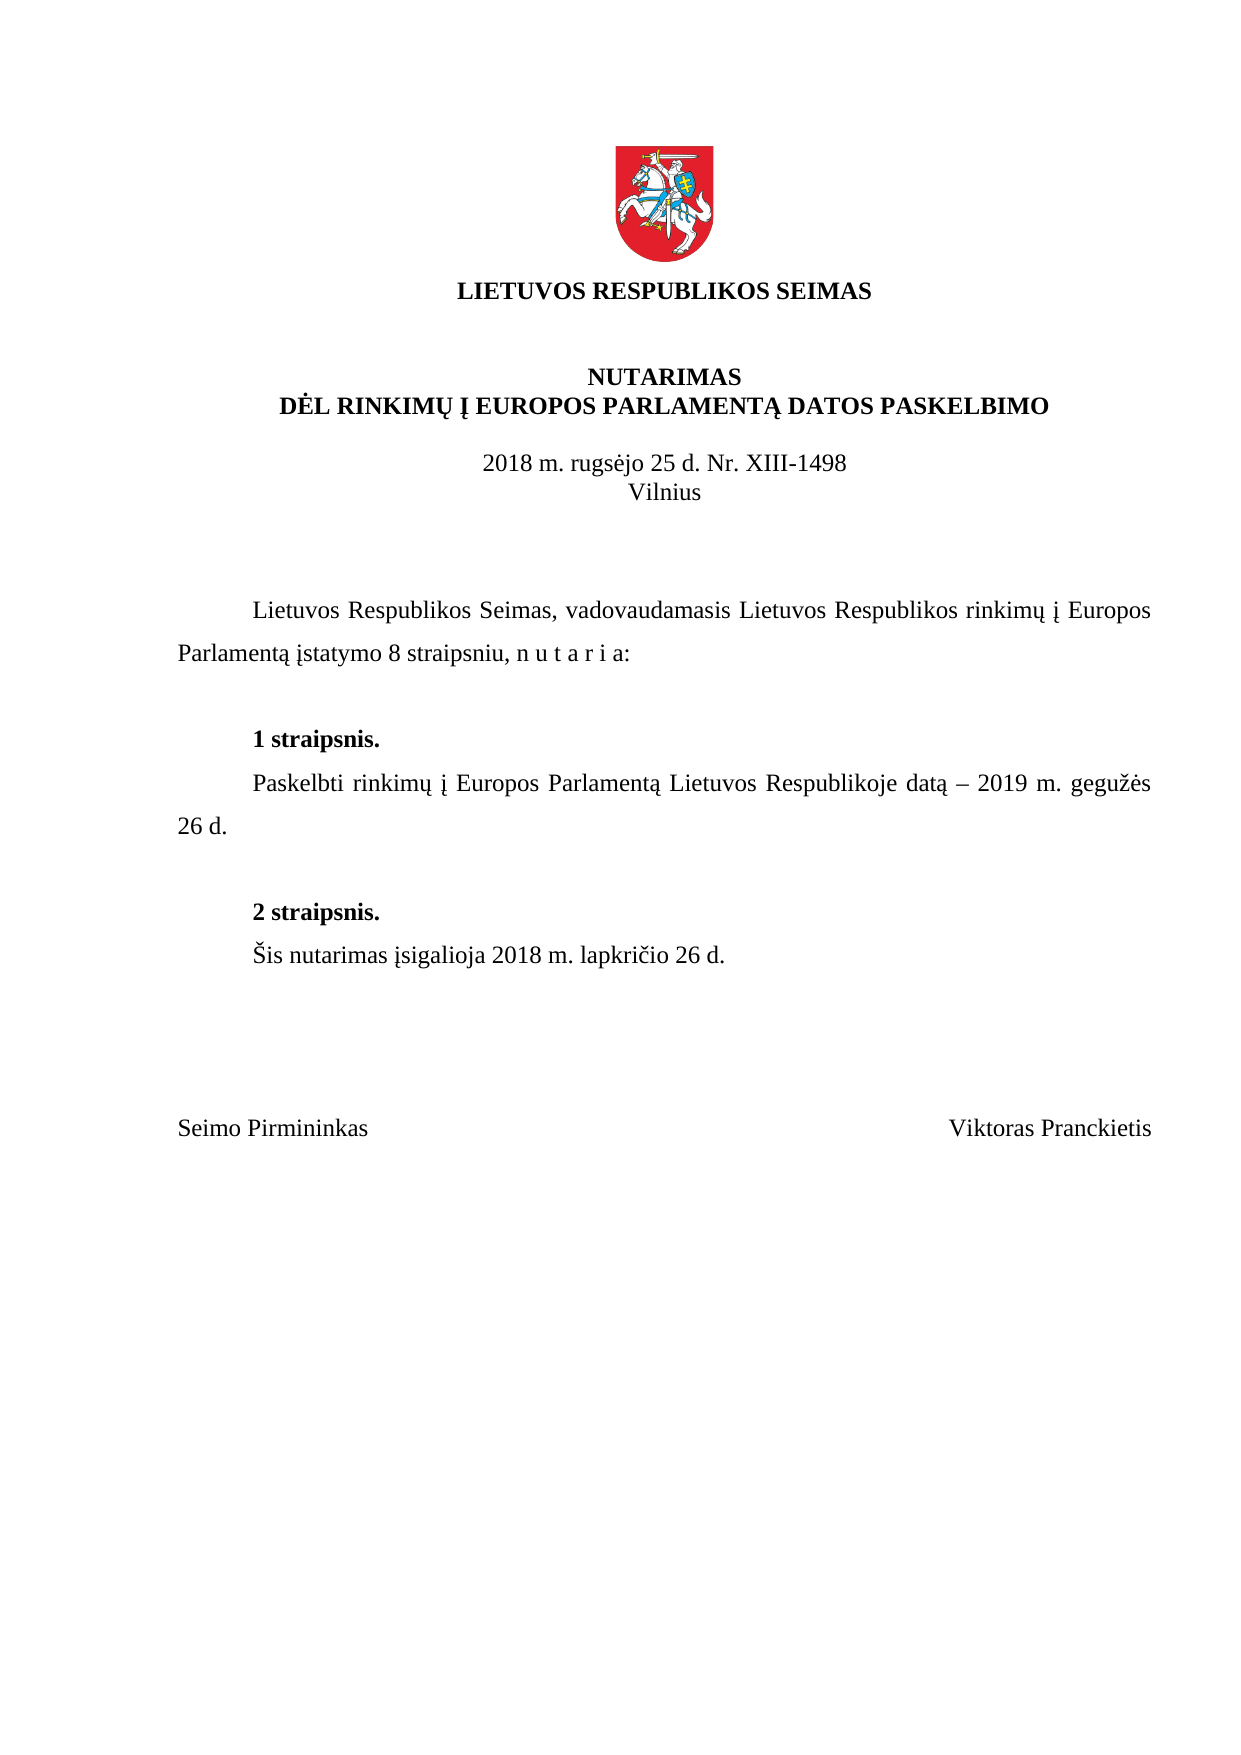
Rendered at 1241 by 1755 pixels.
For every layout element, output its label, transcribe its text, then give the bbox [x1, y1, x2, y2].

text Paskelbti rinkimų į Europos Parlamentą Lietuvos Respublikoje datą – 2019 m. gegužės 26 d. [177, 768, 1152, 839]
text Lietuvos Respublikos Seimas, vadovaudamasis Lietuvos Respublikos rinkimų į Europos Parlamentą įstatymo 8 straipsniu, n u t a r i a: [177, 595, 1152, 667]
text 2 straipsnis. [177, 897, 1152, 926]
text LIETUVOS RESPUBLIKOS SEIMAS [177, 276, 1152, 305]
text Vilnius [177, 477, 1152, 506]
text 1 straipsnis. [177, 724, 1152, 753]
text NUTARIMAS [177, 362, 1152, 391]
text Šis nutarimas įsigalioja 2018 m. lapkričio 26 d. [177, 940, 1152, 969]
text 2018 m. rugsėjo 25 d. Nr. XIII-1498 [177, 448, 1152, 477]
text DĖL RINKIMŲ Į EUROPOS PARLAMENTĄ DATOS PASKELBIMO [177, 391, 1152, 420]
text Seimo Pirmininkas Viktoras Pranckietis [177, 1113, 1152, 1141]
